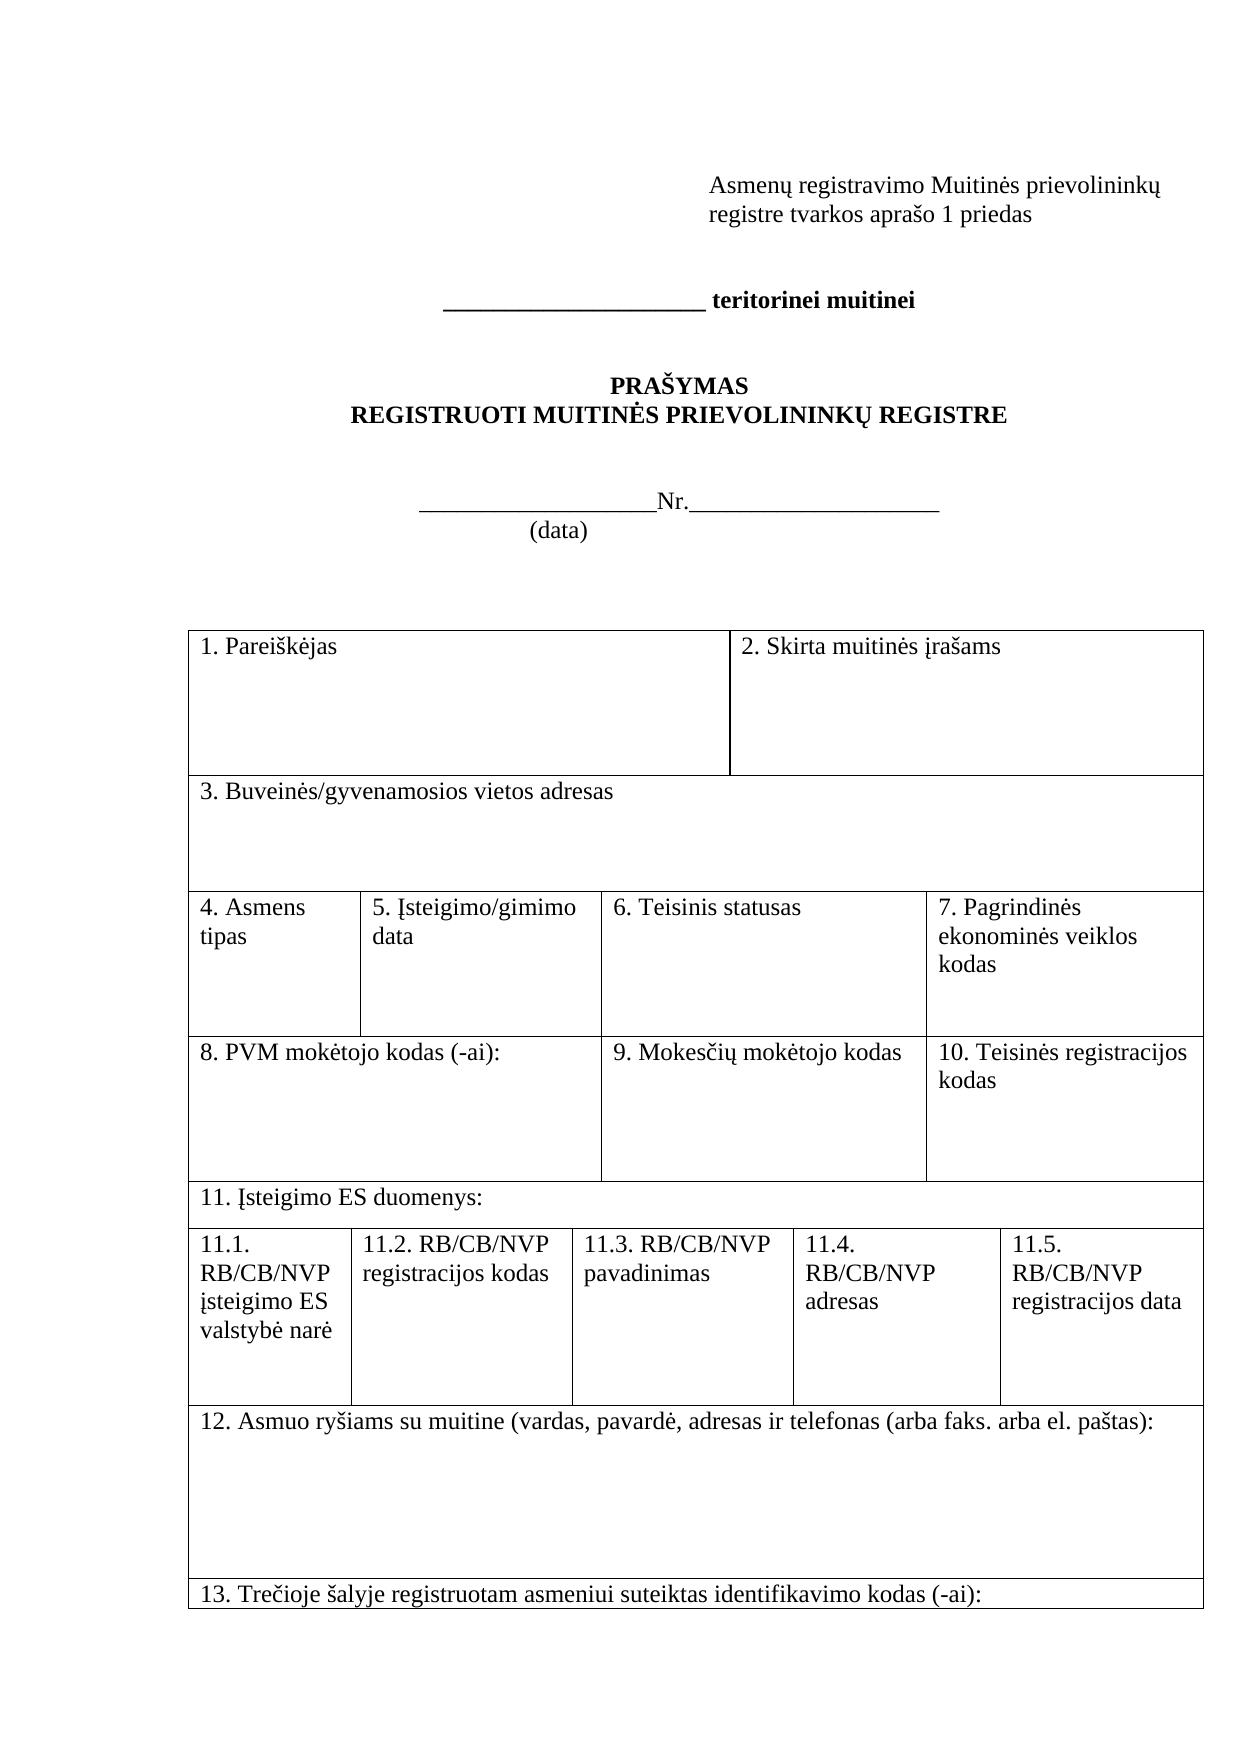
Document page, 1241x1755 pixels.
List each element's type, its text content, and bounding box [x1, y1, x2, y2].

text ___________________Nr.____________________ [177, 486, 1181, 515]
table_cell 11.2. RB/CB/NVP registracijos kodas [352, 1229, 572, 1405]
table_cell 3. Buveinės/gyvenamosios vietos adresas [189, 776, 1203, 891]
text PRAŠYMAS [177, 371, 1181, 400]
table_cell 8. PVM mokėtojo kodas (-ai): [189, 1037, 601, 1181]
table_cell 11.1. RB/CB/NVP įsteigimo ES valstybė narė [189, 1229, 351, 1405]
table_cell 11.5. RB/CB/NVP registracijos data [1001, 1229, 1203, 1405]
text (data) [177, 515, 1181, 544]
table_cell 13. Trečioje šalyje registruotam asmeniui suteiktas identifikavimo kodas (-ai): [189, 1579, 1203, 1608]
text Asmenų registravimo Muitinės prievolininkų [177, 170, 1181, 199]
table_cell 11. Įsteigimo ES duomenys: [189, 1182, 1203, 1228]
text _____________________ teritorinei muitinei [177, 285, 1181, 314]
table_cell 6. Teisinis statusas [602, 892, 926, 1036]
table_cell 7. Pagrindinės ekonominės veiklos kodas [927, 892, 1203, 1036]
text registre tvarkos aprašo 1 priedas [177, 199, 1181, 228]
table_cell 10. Teisinės registracijos kodas [927, 1037, 1203, 1181]
table_cell 12. Asmuo ryšiams su muitine (vardas, pavardė, adresas ir telefonas (arba faks. arba el. paštas): [189, 1406, 1203, 1578]
table_cell 11.3. RB/CB/NVP pavadinimas [573, 1229, 793, 1405]
table_header 1. Pareiškėjas [189, 631, 729, 775]
table_header 2. Skirta muitinės įrašams [731, 631, 1203, 775]
table_cell 11.4. RB/CB/NVP adresas [794, 1229, 1000, 1405]
table_cell 9. Mokesčių mokėtojo kodas [602, 1037, 926, 1181]
table_cell 4. Asmens tipas [189, 892, 360, 1036]
text REGISTRUOTI MUITINĖS PRIEVOLININKŲ REGISTRE [177, 400, 1181, 429]
table_cell 5. Įsteigimo/gimimo data [361, 892, 601, 1036]
